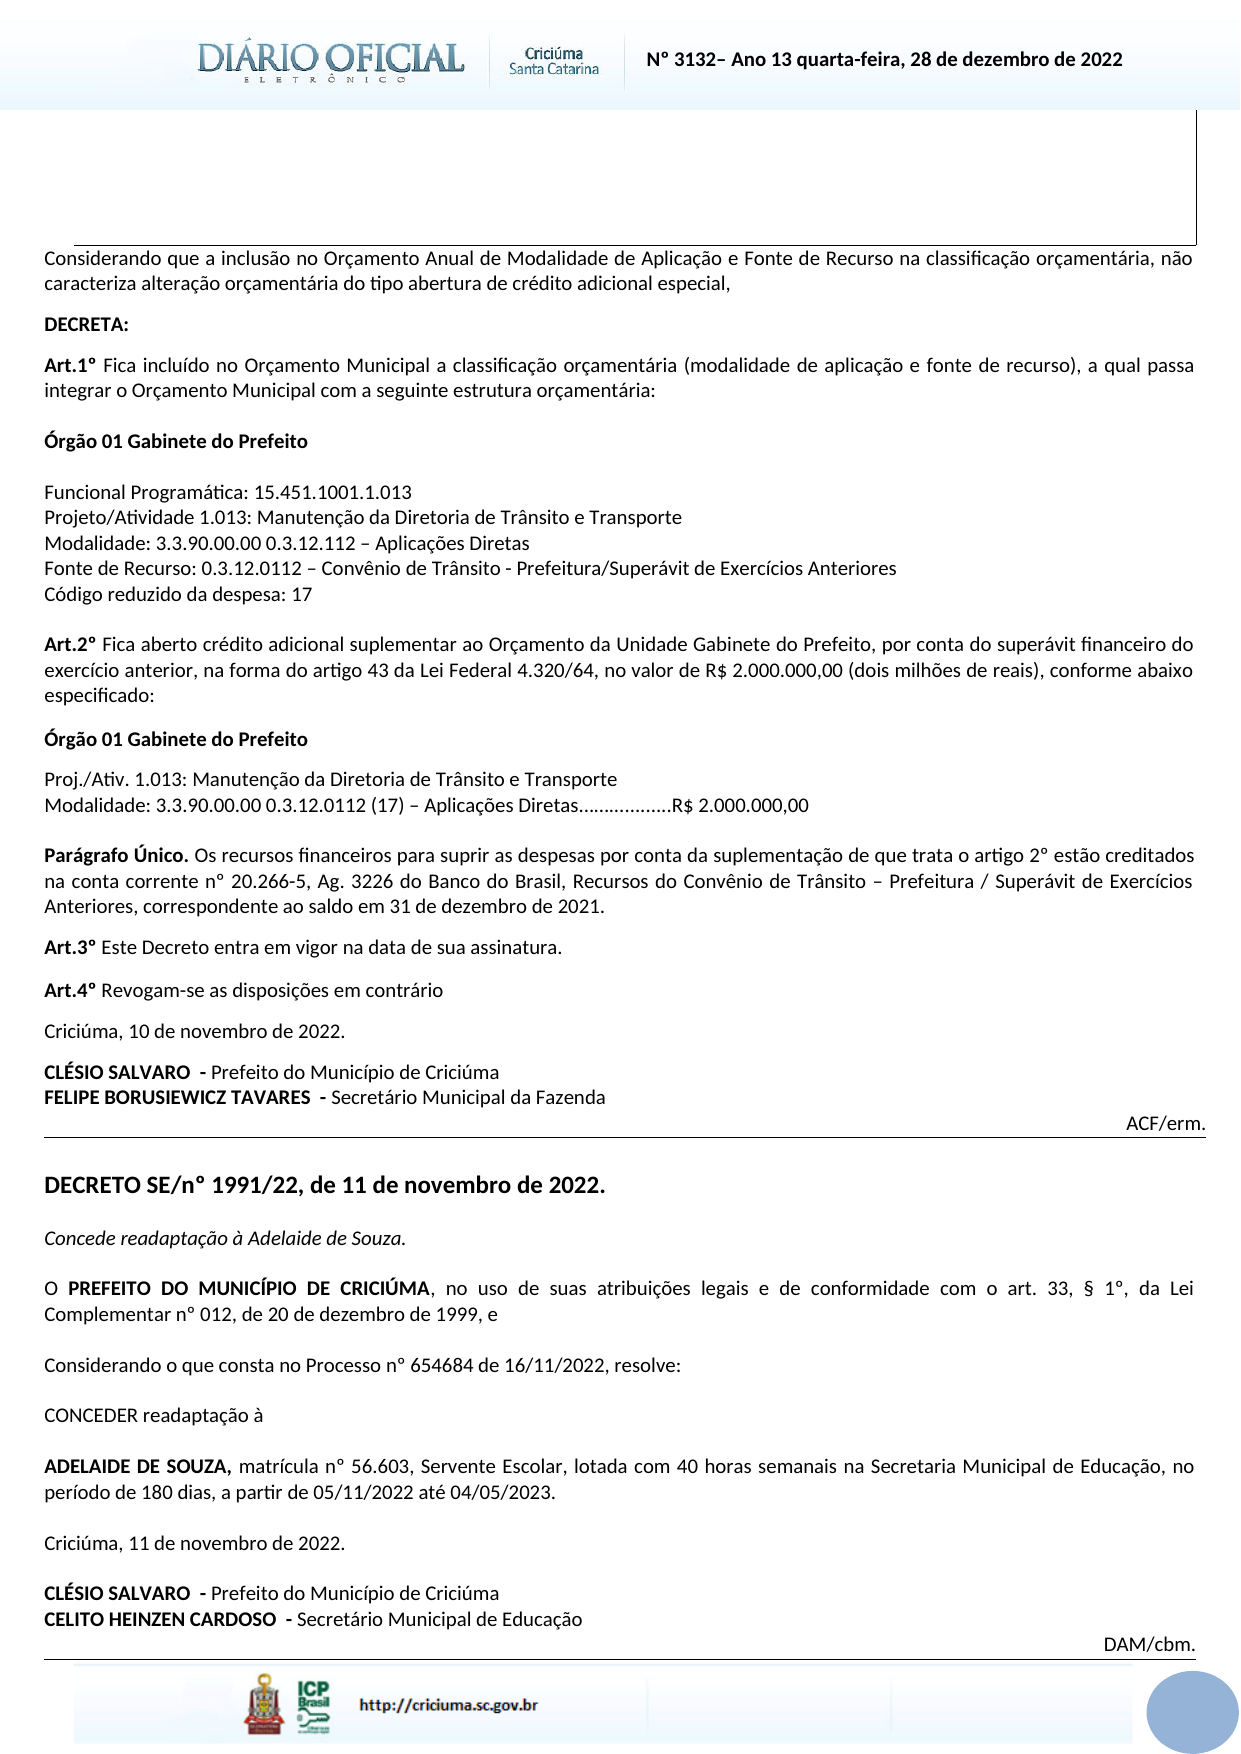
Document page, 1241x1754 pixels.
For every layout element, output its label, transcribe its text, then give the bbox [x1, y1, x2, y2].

text FELIPE BORUSIEWICZ TAVARES - Secretário Municipal da Fazenda [44, 1084, 1206, 1110]
text Funcional Programática: 15.451.1001.1.013 [44, 479, 1226, 504]
text Considerando que a inclusão no Orçamento Anual de Modalidade de Aplicação e Fonte de Recurso na classificação orçamentária, não caracteriza alteração orçamentária do tipo abertura de crédito adicional especial, [44, 245, 1196, 296]
text Projeto/Atividade 1.013: Manutenção da Diretoria de Trânsito e Transporte [44, 504, 1226, 530]
text O PREFEITO DO MUNICÍPIO DE CRICIÚMA, no uso de suas atribuições legais e de conformidade com o art. 33, § 1º, da Lei Complementar nº 012, de 20 de dezembro de 1999, e [44, 1276, 1196, 1326]
text DECRETA: [44, 311, 1196, 337]
text Código reduzido da despesa: 17 [44, 581, 1226, 606]
text Proj./Ativ. 1.013: Manutenção da Diretoria de Trânsito e Transporte [44, 766, 1196, 792]
text Art.2º Fica aberto crédito adicional suplementar ao Orçamento da Unidade Gabinete do Prefeito, por conta do superávit financeiro do exercício anterior, na forma do artigo 43 da Lei Federal 4.320/64, no valor de R$ 2.000.000,00 (dois milhões de reais), conforme abaixo especificado: [44, 632, 1196, 708]
text Concede readaptação à Adelaide de Souza. [44, 1225, 1196, 1250]
text Parágrafo Único. Os recursos financeiros para suprir as despesas por conta da suplementação de que trata o artigo 2º estão creditados na conta corrente nº 20.266-5, Ag. 3226 do Banco do Brasil, Recursos do Convênio de Trânsito – Prefeitura / Superávit de Exercícios Anteriores, correspondente ao saldo em 31 de dezembro de 2021. [44, 843, 1196, 919]
text DAM/cbm. [44, 1631, 1196, 1659]
text Modalidade: 3.3.90.00.00 0.3.12.112 – Aplicações Diretas [44, 530, 1196, 555]
text CLÉSIO SALVARO - Prefeito do Município de Criciúma [44, 1581, 1240, 1606]
text Fonte de Recurso: 0.3.12.0112 – Convênio de Trânsito - Prefeitura/Superávit de Exercícios Anteriores [44, 555, 1196, 581]
text DECRETO SE/nº 1991/22, de 11 de novembro de 2022. [44, 1169, 1211, 1199]
text ACF/erm. [44, 1110, 1206, 1137]
text Órgão 01 Gabinete do Prefeito [44, 726, 1196, 751]
text ADELAIDE DE SOUZA, matrícula nº 56.603, Servente Escolar, lotada com 40 horas semanais na Secretaria Municipal de Educação, no período de 180 dias, a partir de 05/11/2022 até 04/05/2023. [44, 1453, 1196, 1504]
text Art.3º Este Decreto entra em vigor na data de sua assinatura. [44, 934, 1226, 960]
text Criciúma, 11 de novembro de 2022. [44, 1530, 1196, 1555]
text CONCEDER readaptação à [44, 1403, 1196, 1428]
text CLÉSIO SALVARO - Prefeito do Município de Criciúma [44, 1059, 1206, 1084]
text Art.4º Revogam-se as disposições em contrário [44, 977, 1199, 1003]
text Criciúma, 10 de novembro de 2022. [44, 1018, 1196, 1044]
text Modalidade: 3.3.90.00.00 0.3.12.0112 (17) – Aplicações Diretas...…............R$ 2.000.000,00 [44, 792, 1196, 817]
text Órgão 01 Gabinete do Prefeito [44, 428, 1226, 454]
text Art.1º Fica incluído no Orçamento Municipal a classificação orçamentária (modalidade de aplicação e fonte de recurso), a qual passa integrar o Orçamento Municipal com a seguinte estrutura orçamentária: [44, 352, 1196, 403]
text Considerando o que consta no Processo nº 654684 de 16/11/2022, resolve: [44, 1352, 1196, 1377]
text CELITO HEINZEN CARDOSO - Secretário Municipal de Educação [44, 1606, 1240, 1631]
